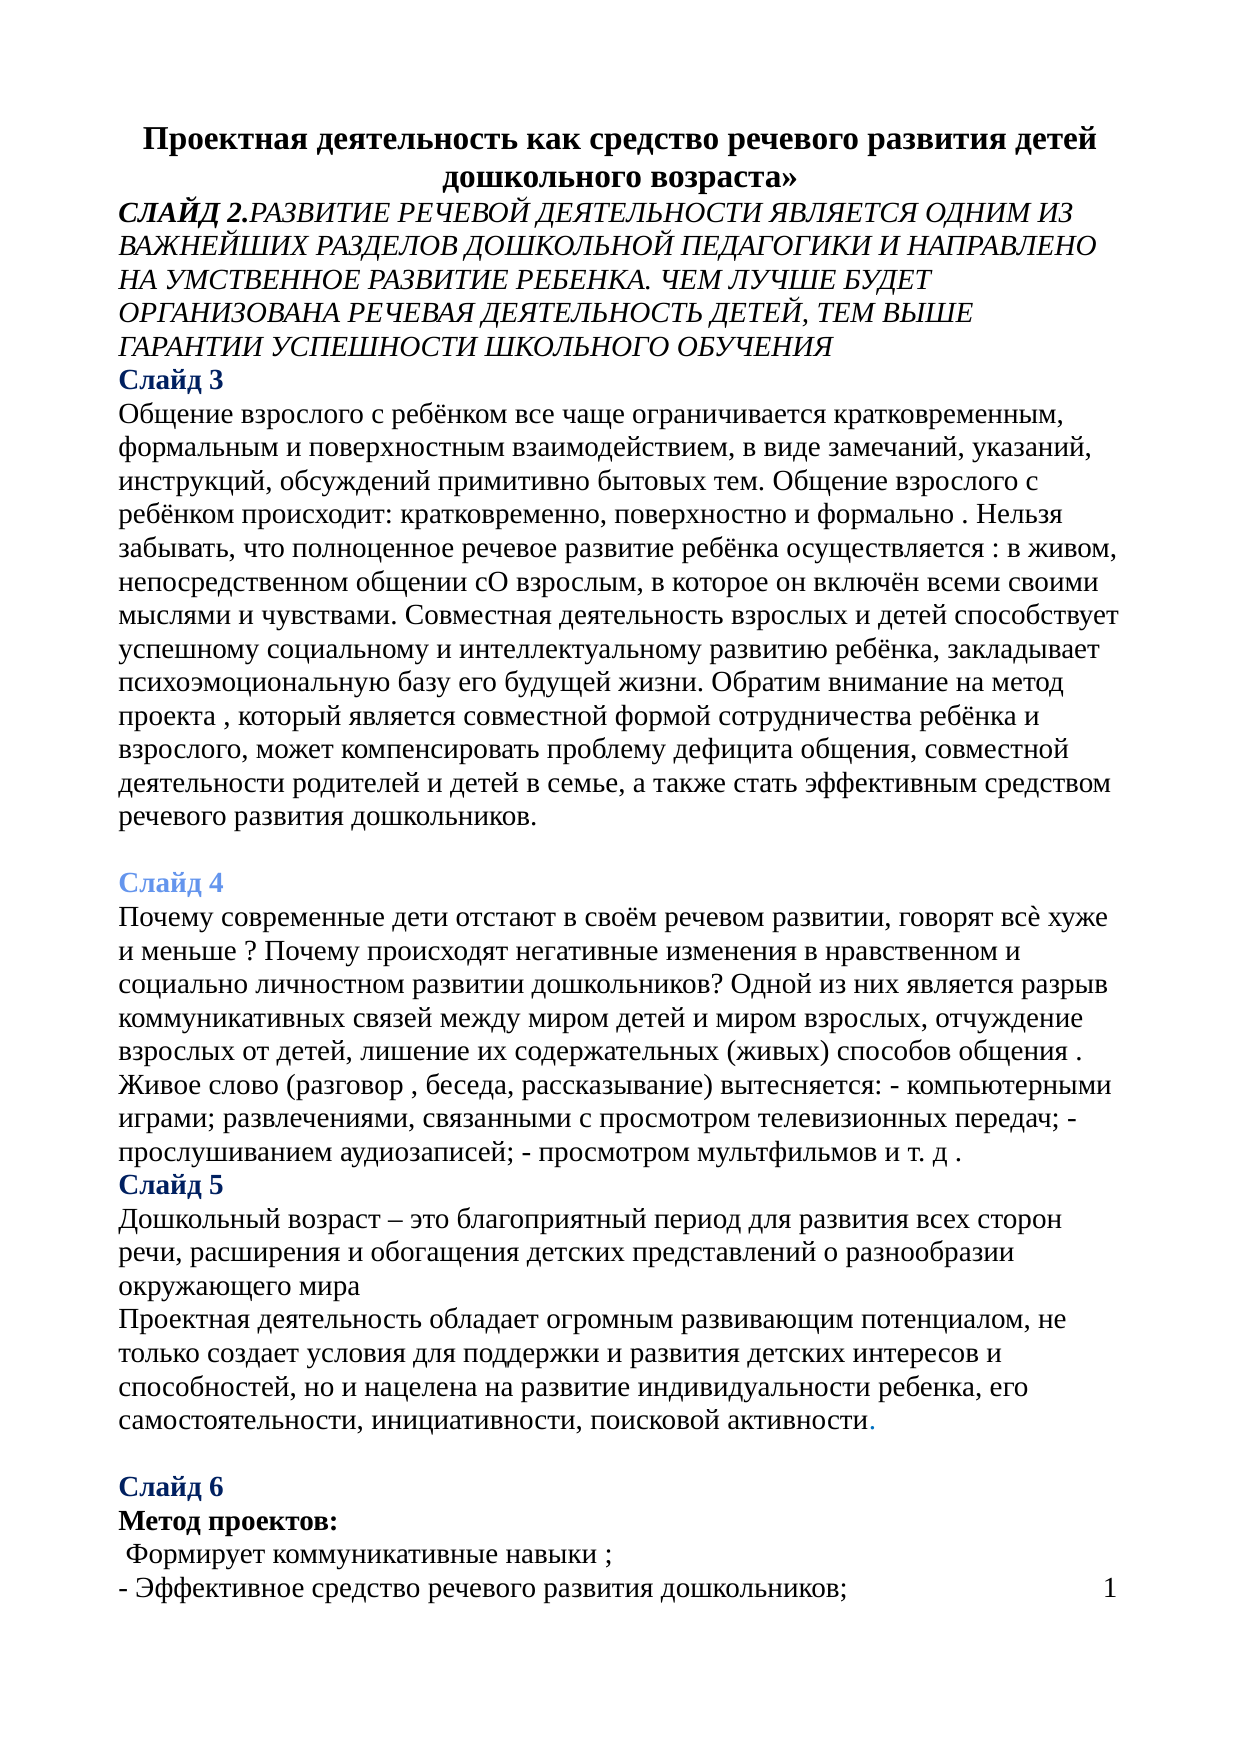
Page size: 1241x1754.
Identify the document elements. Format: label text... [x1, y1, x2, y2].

text Дошкольный возраст – это благоприятный период для развития всех сторон речи, расширения и обогащения детских представлений о разнообразии окружающего мира [118, 1201, 1122, 1302]
text СЛАЙД 2.РАЗВИТИЕ РЕЧЕВОЙ ДЕЯТЕЛЬНОСТИ ЯВЛЯЕТСЯ ОДНИМ ИЗ ВАЖНЕЙШИХ РАЗДЕЛОВ ДОШКОЛЬНОЙ ПЕДАГОГИКИ И НАПРАВЛЕНО НА УМСТВЕННОЕ РАЗВИТИЕ РЕБЕНКА. ЧЕМ ЛУЧШЕ БУДЕТ ОРГАНИЗОВАНА РЕЧЕВАЯ ДЕЯТЕЛЬНОСТЬ ДЕТЕЙ, ТЕМ ВЫШЕ ГАРАНТИИ УСПЕШНОСТИ ШКОЛЬНОГО ОБУЧЕНИЯ [118, 195, 1122, 362]
text Почему современные дети отстают в своём речевом развитии, говорят всѐ хуже и меньше ? Почему происходят негативные изменения в нравственном и социально личностном развитии дошкольников? Одной из них является разрыв коммуникативных связей между миром детей и миром взрослых, отчуждение взрослых от детей, лишение их содержательных (живых) способов общения . [118, 899, 1122, 1067]
text - Эффективное средство речевого развития дошкольников; 1 [118, 1570, 1122, 1603]
text Общение взрослого с ребёнком все чаще ограничивается кратковременным, формальным и поверхностным взаимодействием, в виде замечаний, указаний, инструкций, обсуждений примитивно бытовых тем. Общение взрослого с ребёнком происходит: кратковременно, поверхностно и формально . Нельзя забывать, что полноценное речевое развитие ребёнка осуществляется : в живом, непосредственном общении сО взрослым, в которое он включён всеми своими мыслями и чувствами. Совместная деятельность взрослых и детей способствует успешному социальному и интеллектуальному развитию ребёнка, закладывает психоэмоциональную базу его будущей жизни. Обратим внимание на метод проекта , который является совместной формой сотрудничества ребёнка и взрослого, может компенсировать проблему дефицита общения, совместной деятельности родителей и детей в семье, а также стать эффективным средством речевого развития дошкольников. [118, 396, 1122, 832]
text Слайд 6 [118, 1469, 1122, 1503]
text Слайд 5 [118, 1167, 1122, 1201]
text Формирует коммуникативные навыки ; [118, 1536, 1122, 1570]
text Проектная деятельность обладает огромным развивающим потенциалом, не только создает условия для поддержки и развития детских интересов и способностей, но и нацелена на развитие индивидуальности ребенка, его самостоятельности, инициативности, поисковой активности. [118, 1302, 1122, 1436]
text Проектная деятельность как средство речевого развития детей дошкольного возраста» [118, 118, 1122, 195]
text Слайд 4 [118, 866, 1122, 899]
text Метод проектов: [118, 1503, 1122, 1536]
text Слайд 3 [118, 362, 1122, 396]
text Живое слово (разговор , беседа, рассказывание) вытесняется: - компьютерными играми; развлечениями, связанными с просмотром телевизионных передач; - прослушиванием аудиозаписей; - просмотром мультфильмов и т. д . [118, 1067, 1122, 1167]
